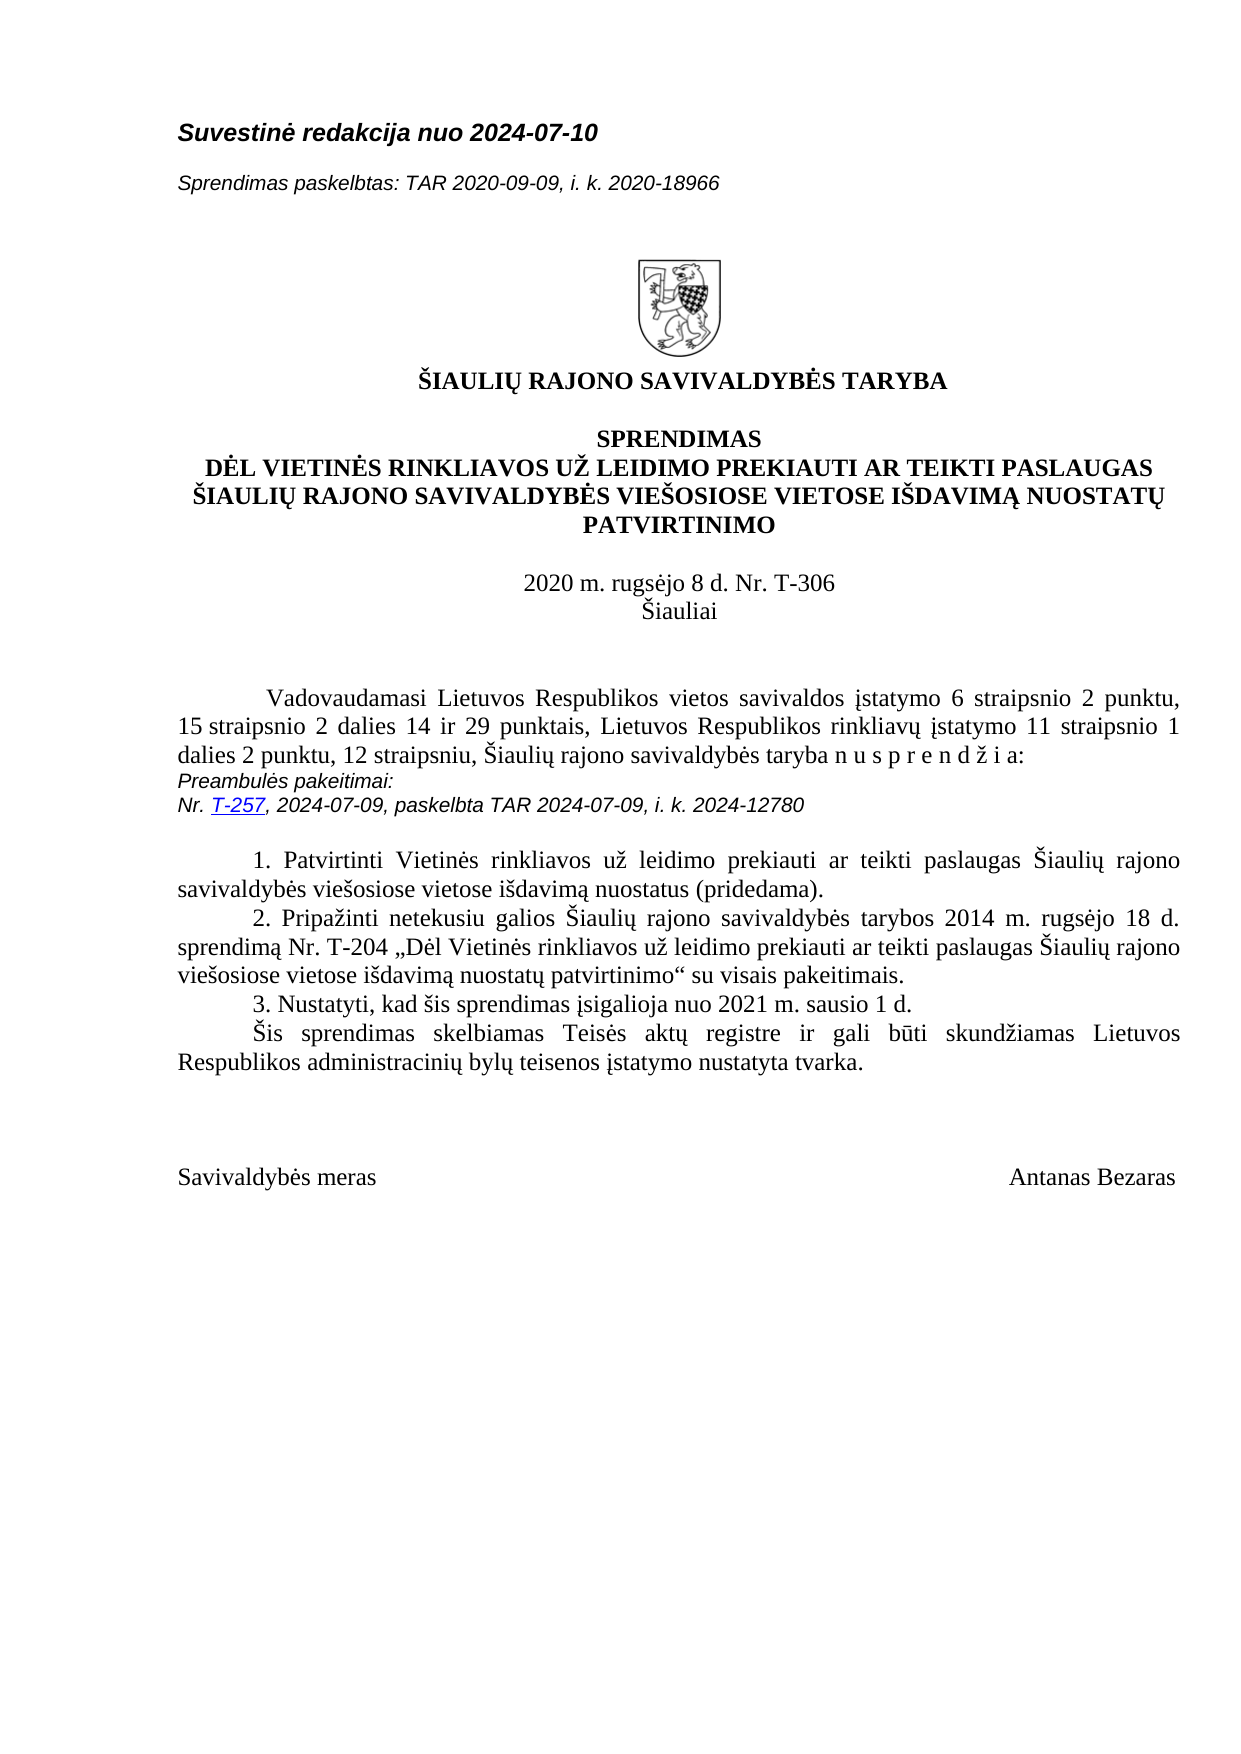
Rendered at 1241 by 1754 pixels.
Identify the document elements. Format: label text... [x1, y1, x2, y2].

text Savivaldybės meras Antanas Bezaras [177, 1162, 1181, 1191]
text DĖL VIETINĖS RINKLIAVOS UŽ LEIDIMO PREKIAUTI AR TEIKTI PASLAUGAS ŠIAULIŲ RAJONO SAVIVALDYBĖS VIEŠOSIOSE VIETOSE IŠDAVIMĄ NUOSTATŲ PATVIRTINIMO [177, 453, 1181, 539]
text Sprendimas paskelbtas: TAR 2020-09-09, i. k. 2020-18966 [177, 171, 1181, 195]
text Suvestinė redakcija nuo 2024-07-10 [177, 118, 1181, 147]
text ŠIAULIŲ RAJONO SAVIVALDYBĖS TARYBA [177, 366, 1181, 395]
text 1. Patvirtinti Vietinės rinkliavos už leidimo prekiauti ar teikti paslaugas Šiaulių rajono savivaldybės viešosiose vietose išdavimą nuostatus (pridedama). [177, 846, 1181, 903]
text 2. Pripažinti netekusiu galios Šiaulių rajono savivaldybės tarybos 2014 m. rugsėjo 18 d. sprendimą Nr. T-204 „Dėl Vietinės rinkliavos už leidimo prekiauti ar teikti paslaugas Šiaulių rajono viešosiose vietose išdavimą nuostatų patvirtinimo“ su visais pakeitimais. [177, 903, 1181, 989]
text 2020 m. rugsėjo 8 d. Nr. T-306 [177, 568, 1181, 596]
text Preambulės pakeitimai: [177, 769, 1181, 793]
text Vadovaudamasi Lietuvos Respublikos vietos savivaldos įstatymo 6 straipsnio 2 punktu, 15 straipsnio 2 dalies 14 ir 29 punktais, Lietuvos Respublikos rinkliavų įstatymo 11 straipsnio 1 dalies 2 punktu, 12 straipsniu, Šiaulių rajono savivaldybės taryba n u s p r e n d ž i a: [177, 683, 1181, 769]
text SPRENDIMAS [177, 424, 1181, 453]
text Nr. T-257, 2024-07-09, paskelbta TAR 2024-07-09, i. k. 2024-12780 [177, 793, 1181, 817]
text Šiauliai [177, 596, 1181, 625]
text Šis sprendimas skelbiamas Teisės aktų registre ir gali būti skundžiamas Lietuvos Respublikos administracinių bylų teisenos įstatymo nustatyta tvarka. [177, 1018, 1181, 1076]
text 3. Nustatyti, kad šis sprendimas įsigalioja nuo 2021 m. sausio 1 d. [177, 989, 1181, 1018]
